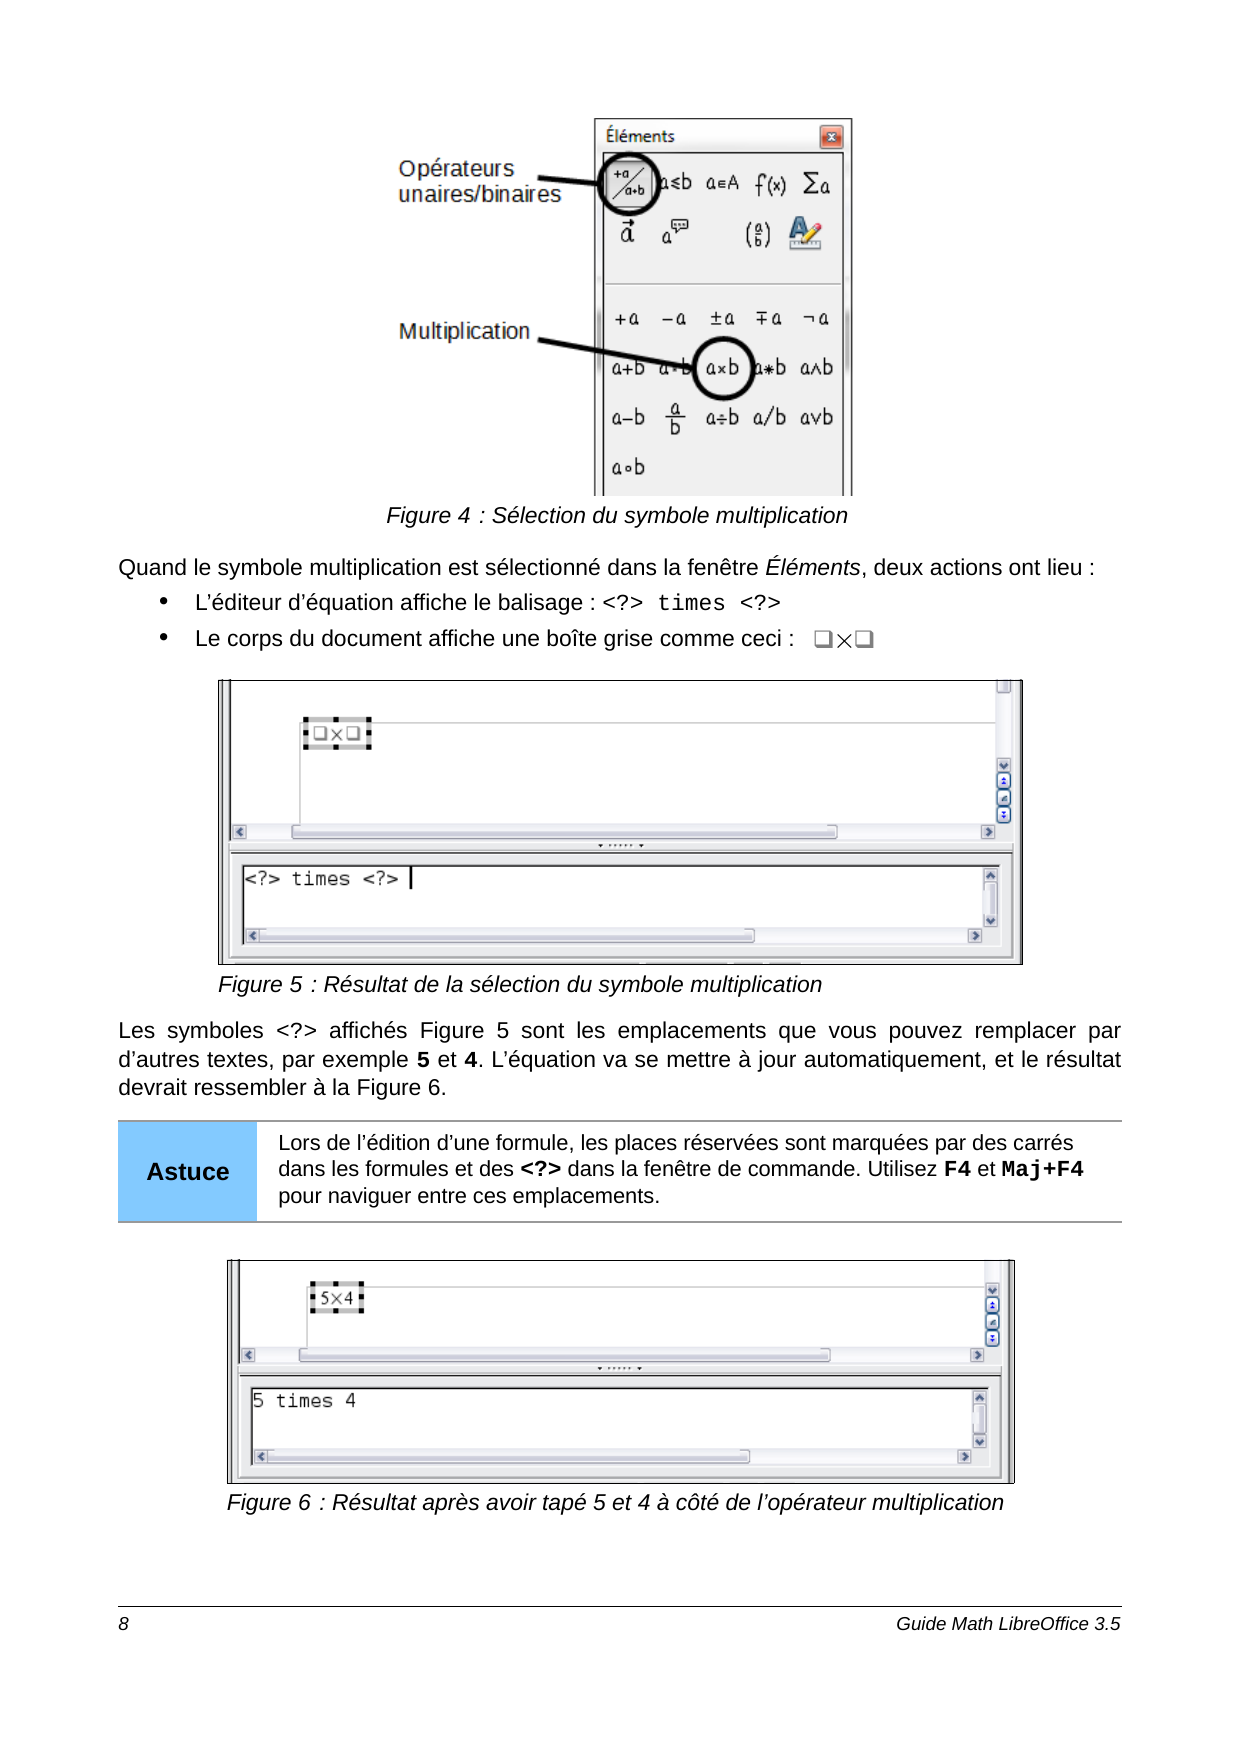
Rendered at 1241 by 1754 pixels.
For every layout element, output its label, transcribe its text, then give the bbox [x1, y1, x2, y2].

list Quand le symbole multiplication est sélectionné dans la fenêtre Éléments, deux actions ont lieu : [118, 554, 1122, 580]
table_header Astuce [118, 1122, 257, 1221]
text Figure 4 : Sélection du symbole multiplication [386, 502, 854, 529]
list Le corps du document affiche une boîte grise comme ceci : [156, 623, 1122, 655]
text Les symboles <?> affichés Figure 5 sont les emplacements que vous pouvez remplacer par d’autres textes, par exemple 5 et 4. L’équation va se mettre à jour automatiquement, et le résultat devrait ressembler à la Figure 6. [118, 1017, 1122, 1101]
text Figure 6 : Résultat après avoir tapé 5 et 4 à côté de l’opérateur multiplication [227, 1489, 1014, 1516]
text Figure 5 : Résultat de la sélection du symbole multiplication [218, 971, 1022, 997]
picture [386, 118, 854, 496]
table_header Lors de l’édition d’une formule, les places réservées sont marquées par des carrés dans les formules et des <?> dans la fenêtre de commande. Utilisez F4 et Maj+F4 pour naviguer entre ces emplacements. [258, 1122, 1122, 1221]
picture [219, 681, 1022, 964]
list L’éditeur d’équation affiche le balisage : <?> times <?> [156, 587, 1122, 617]
picture [228, 1261, 1014, 1483]
